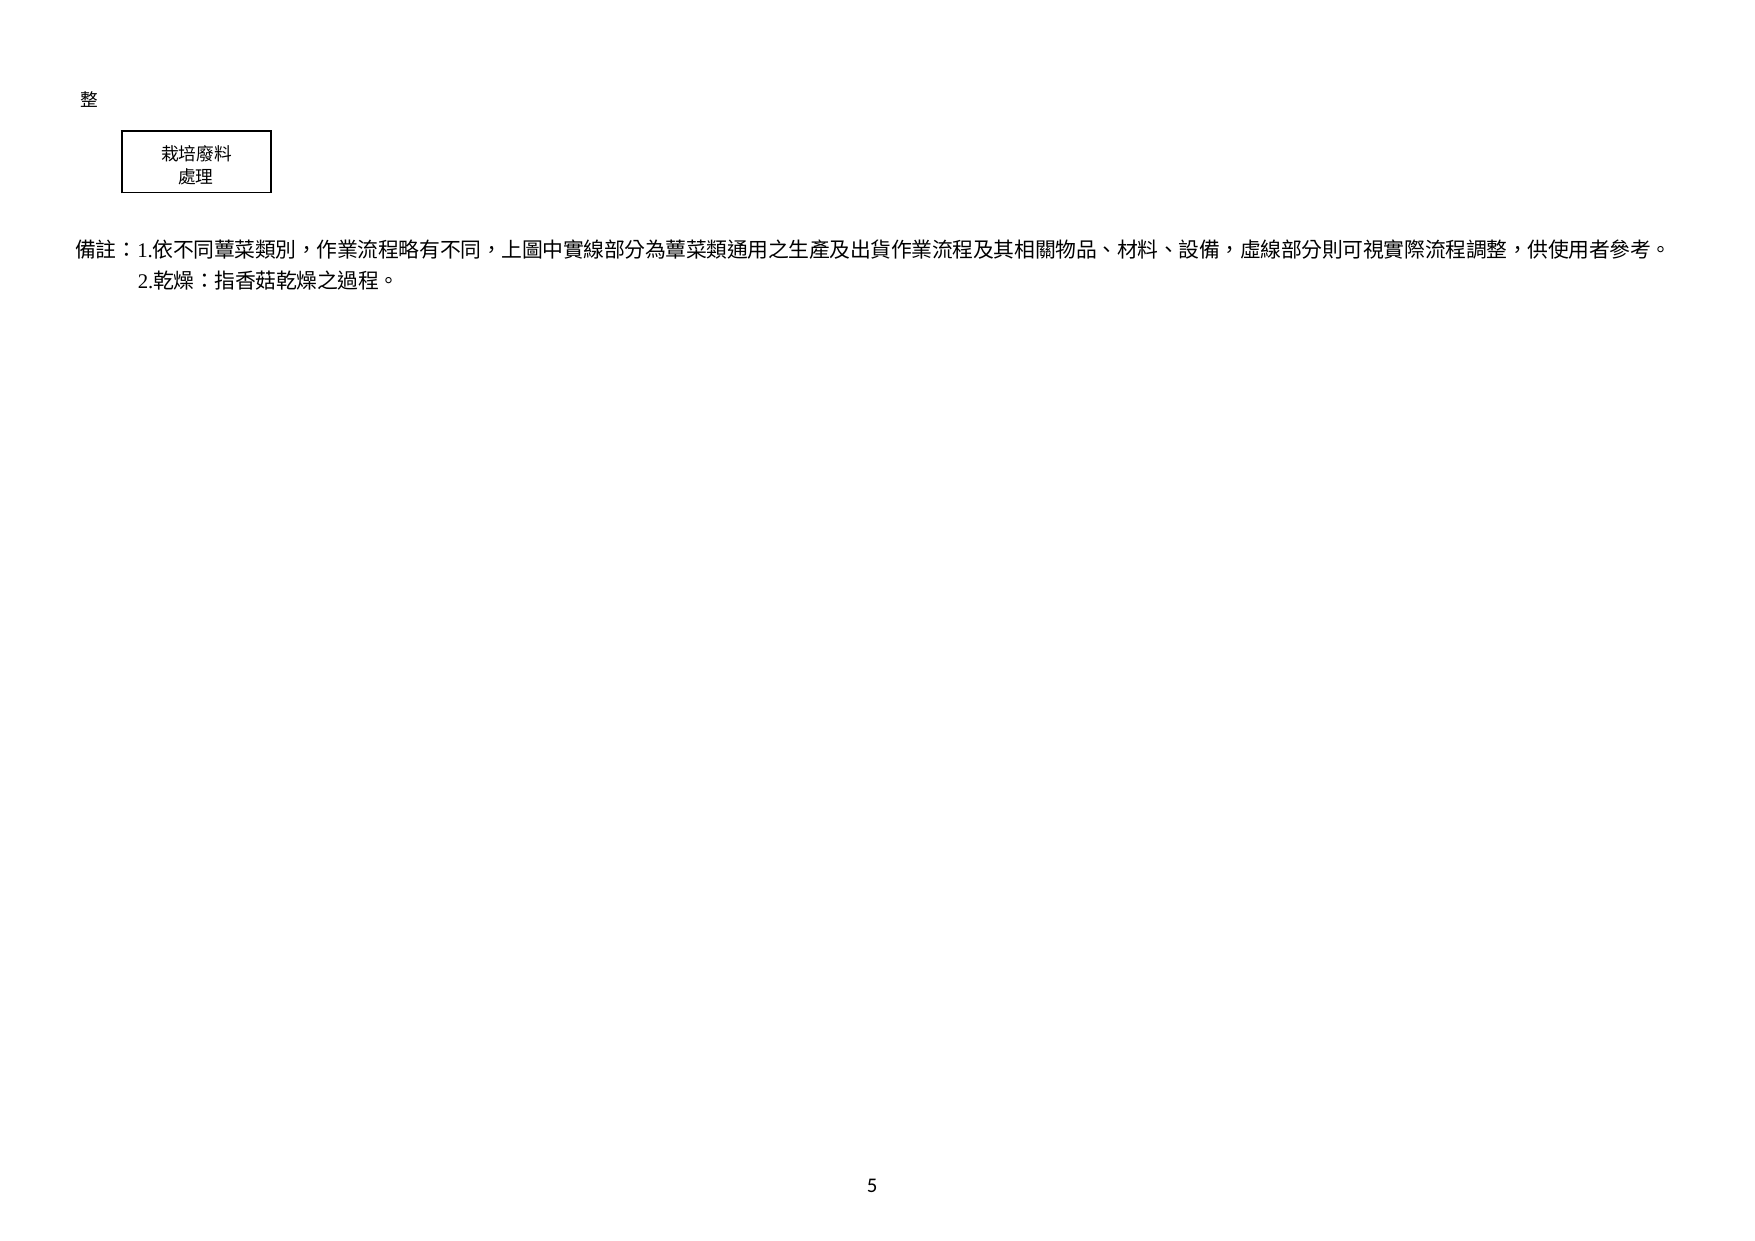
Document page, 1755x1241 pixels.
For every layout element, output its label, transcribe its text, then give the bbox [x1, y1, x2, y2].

text 備註：1.依不同蕈菜類別，作業流程略有不同，上圖中實線部分為蕈菜類通用之生產及出貨作業流程及其相關物品、材料、設備，虛線部分則可視實際流程調整，供使用者參考。 [75, 233, 1706, 263]
text 處理 [123, 165, 270, 187]
text 整 [80, 87, 98, 112]
text 2.乾燥：指香菇乾燥之過程。 [138, 265, 1706, 295]
text 栽培廢料 [133, 143, 260, 165]
